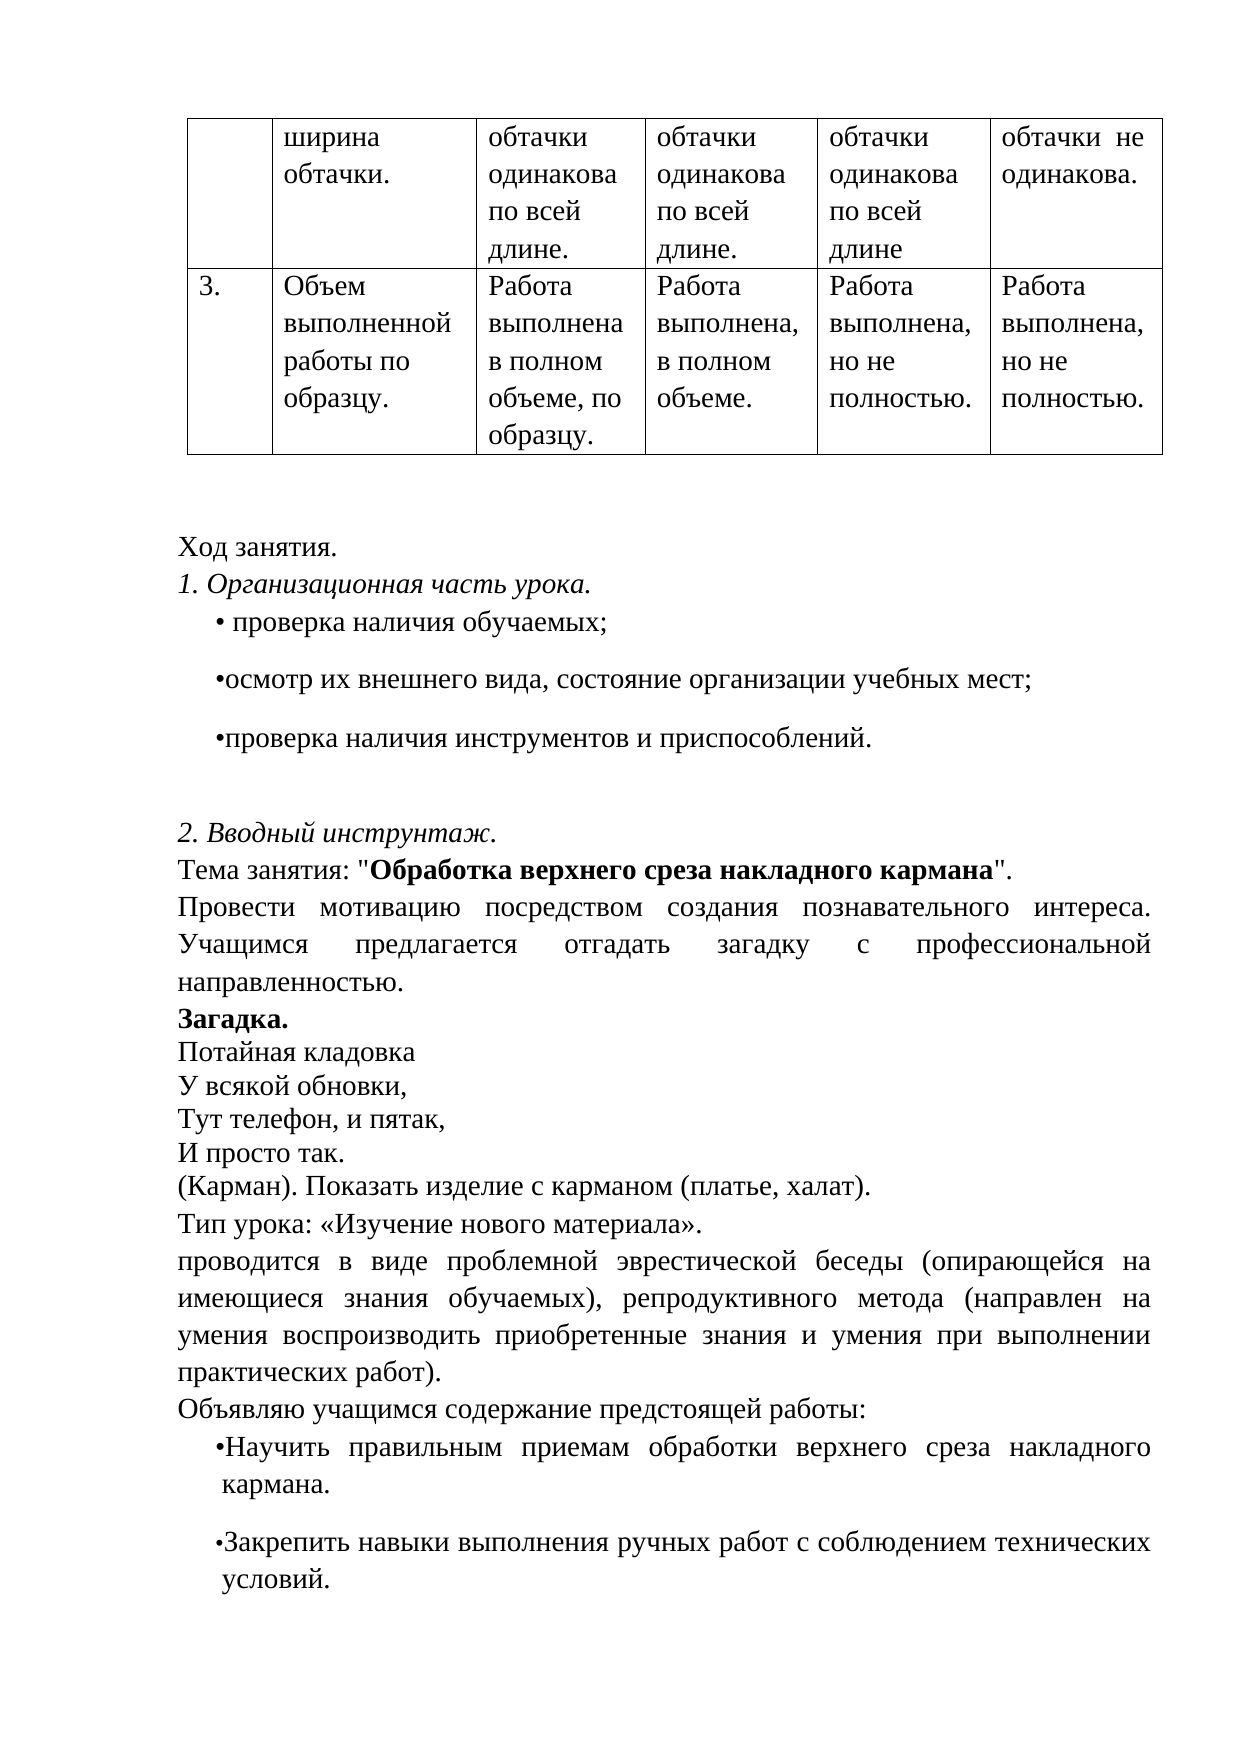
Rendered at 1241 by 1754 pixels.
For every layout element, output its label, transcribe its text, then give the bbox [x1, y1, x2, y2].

text 1. Организационная часть урока. [177, 566, 1152, 600]
text Тема занятия: "Обработка верхнего среза накладного кармана". [177, 852, 1152, 886]
text У всякой обновки, [177, 1068, 1152, 1101]
text И просто так. [177, 1135, 1152, 1168]
table_cell Объем выполненной работы по образцу. [273, 269, 476, 454]
table_cell 3. [188, 269, 272, 454]
list проверка наличия обучаемых; [215, 604, 1152, 637]
table_cell Работа выполнена, но не полностью. [991, 269, 1162, 454]
table_cell [188, 119, 272, 267]
table_cell обтачки одинакова по всей длине. [477, 119, 645, 267]
text Ход занятия. [177, 529, 1152, 563]
list Закрепить навыки выполнения ручных работ с соблюдением технических условий. [215, 1524, 1152, 1595]
list осмотр их внешнего вида, состояние организации учебных мест; [215, 662, 1152, 695]
text 2. Вводный инструнтаж. [177, 815, 1152, 848]
text Тут телефон, и пятак, [177, 1101, 1152, 1135]
table_cell Работа выполнена, но не полностью. [818, 269, 990, 454]
text Провести мотивацию посредством создания познавательного интереса. Учащимся предлагается отгадать загадку с профессиональной направленностью. [177, 889, 1152, 997]
table_cell обтачки одинакова по всей длине. [646, 119, 817, 267]
text Тип урока: «Изучение нового материала». [177, 1206, 1152, 1239]
table_cell ширина обтачки. [273, 119, 476, 267]
table_cell Работа выполнена, в полном объеме. [646, 269, 817, 454]
table_cell обтачки не одинакова. [991, 119, 1162, 267]
text проводится в виде проблемной эврестической беседы (опирающейся на имеющиеся знания обучаемых), репродуктивного метода (направлен на умения воспроизводить приобретенные знания и умения при выполнении практических работ). [177, 1243, 1152, 1388]
text Загадка. [177, 1001, 1152, 1034]
list Научить правильным приемам обработки верхнего среза накладного кармана. [215, 1429, 1152, 1499]
list проверка наличия инструментов и приспособлений. [215, 720, 1152, 753]
table_cell Работа выполнена в полном объеме, по образцу. [477, 269, 645, 454]
table_cell обтачки одинакова по всей длине [818, 119, 990, 267]
text Объявляю учащимся содержание предстоящей работы: [177, 1392, 1152, 1425]
text Потайная кладовка [177, 1034, 1152, 1068]
text (Карман). Показать изделие с карманом (платье, халат). [177, 1168, 1152, 1202]
